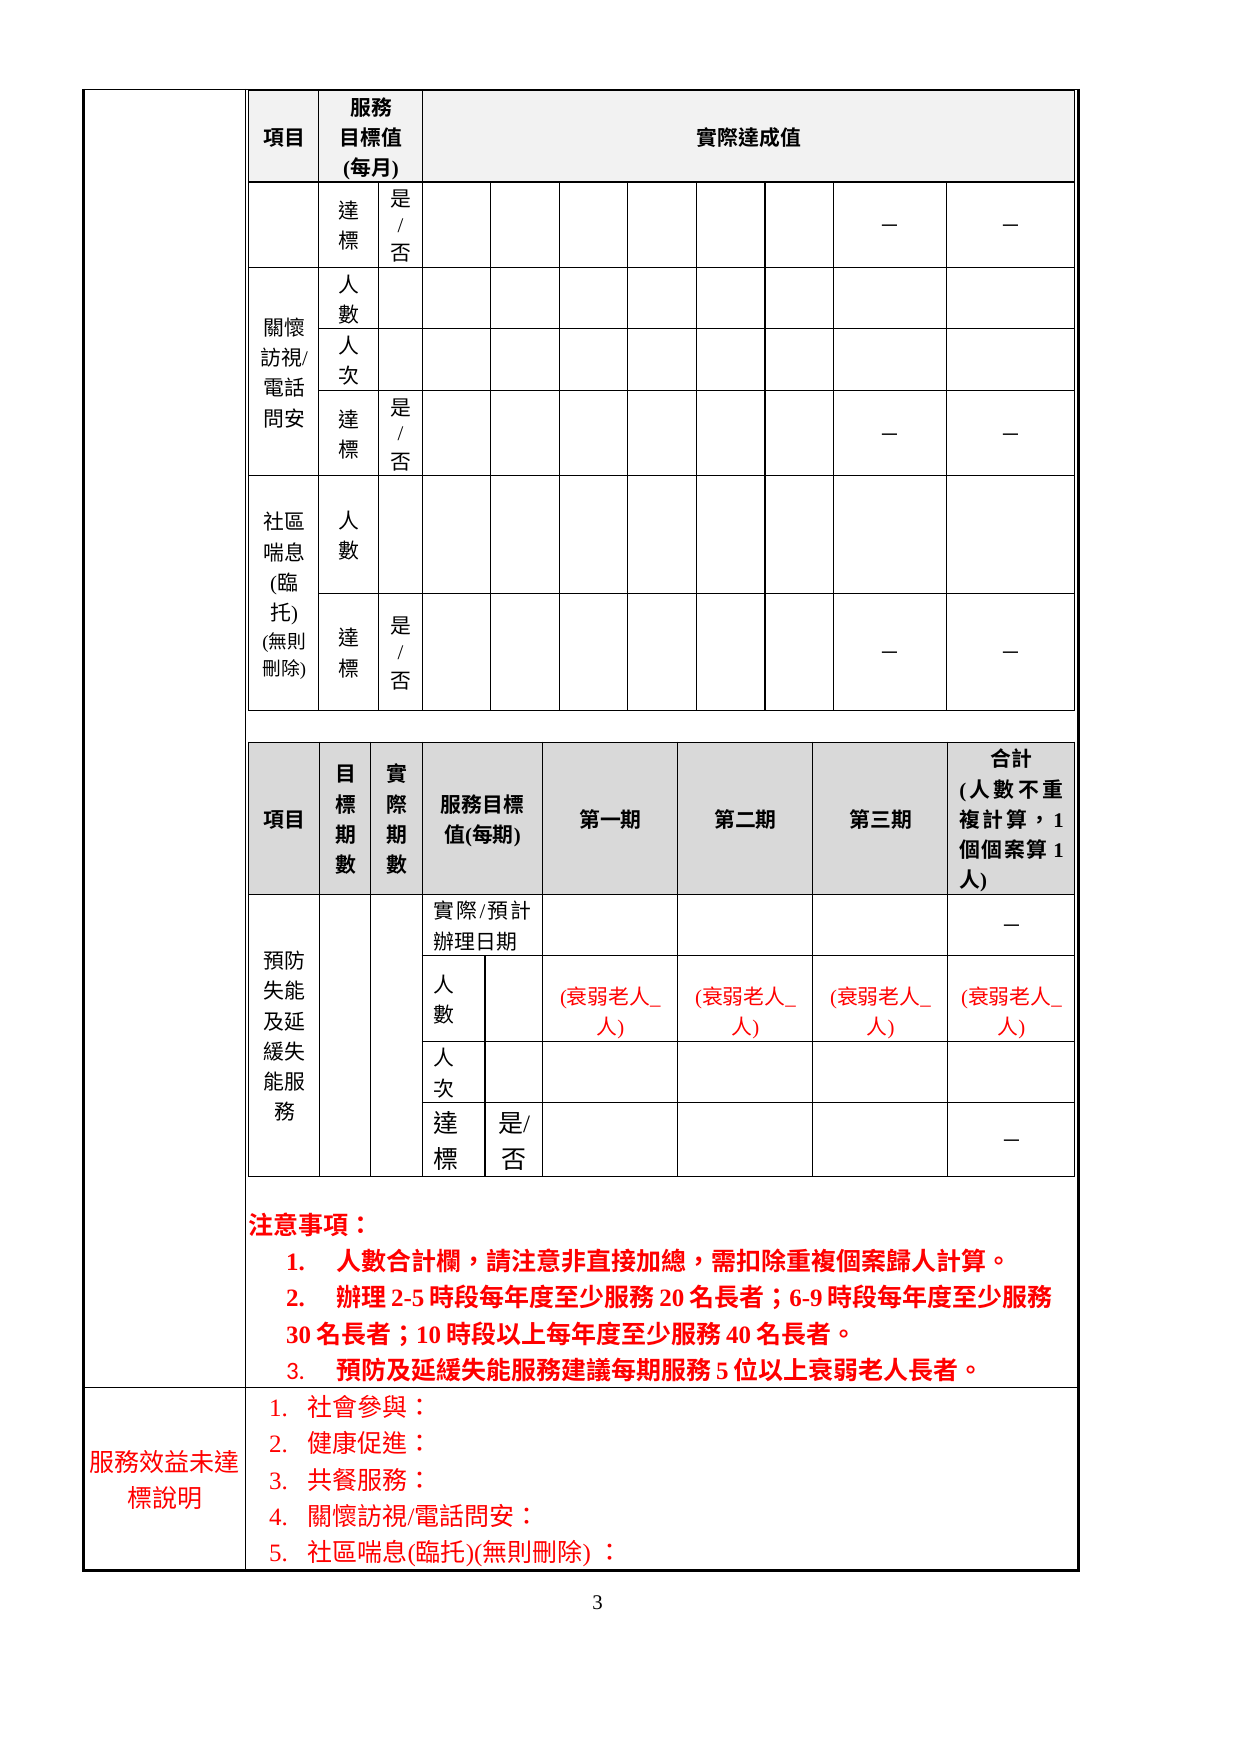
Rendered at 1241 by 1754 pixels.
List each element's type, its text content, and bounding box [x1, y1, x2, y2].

table_cell [766, 391, 833, 475]
table_cell [379, 268, 422, 328]
table_cell [628, 391, 696, 475]
table_cell [813, 895, 947, 955]
table_cell [947, 476, 1074, 593]
table_cell (衰弱老人_人) [813, 956, 947, 1041]
table_cell [834, 329, 946, 390]
table_header 項目 [249, 91, 318, 181]
table_cell [697, 183, 764, 267]
table_cell 是/否 [379, 594, 422, 710]
table_cell [834, 476, 946, 593]
table_cell 實際/預計辦理日期 [423, 895, 542, 955]
table_cell [766, 268, 833, 328]
table_header 目標期數 [320, 743, 370, 894]
table_cell [249, 183, 318, 267]
table_cell － [947, 594, 1074, 710]
table_cell [560, 329, 627, 390]
table_cell [491, 268, 559, 328]
table_cell (衰弱老人_人) [543, 956, 677, 1041]
table_cell 達標 [319, 391, 378, 475]
table_cell [491, 391, 559, 475]
table_cell 服務效益未達標說明 [85, 1388, 245, 1569]
table_cell [678, 1103, 812, 1176]
table_cell [678, 895, 812, 955]
table_header 實際達成值 [423, 91, 1074, 181]
table_cell 人數 [423, 956, 484, 1041]
table_cell 達標 [319, 183, 378, 267]
table_cell [560, 594, 627, 710]
table_cell [697, 594, 764, 710]
table_cell [543, 1103, 677, 1176]
table_header 合計 (人數不重複計算，1個個案算1人) [948, 743, 1074, 894]
table_cell [543, 1042, 677, 1102]
table_cell [628, 329, 696, 390]
table_cell [947, 329, 1074, 390]
table_cell [423, 476, 490, 593]
table_cell [678, 1042, 812, 1102]
table_cell 人數 [319, 268, 378, 328]
table_cell [766, 183, 833, 267]
table_cell 社會參與： 健康促進： 共餐服務： 關懷訪視/電話問安： 社區喘息(臨托)(無則刪除) ： [246, 1388, 1077, 1569]
table_cell [628, 268, 696, 328]
table_header 第三期 [813, 743, 947, 894]
table_cell [766, 329, 833, 390]
table_cell [491, 329, 559, 390]
table_cell [560, 476, 627, 593]
table_cell － [947, 183, 1074, 267]
table_cell － [834, 183, 946, 267]
table_cell － [834, 391, 946, 475]
table_cell [423, 594, 490, 710]
table_cell [813, 1042, 947, 1102]
table_cell [491, 476, 559, 593]
table_header 服務 目標值 (每月) [319, 91, 422, 181]
table_cell 人次 [423, 1042, 484, 1102]
table_cell 關懷訪視/電話問安 [249, 268, 318, 475]
table_cell 注意事項： 人數合計欄，請注意非直接加總，需扣除重複個案歸人計算。 辦理2-5時段每年度至少服務20名長者；6-9時段每年度至少服務30名長者；10時段以上每年度至少服務40名長者。 預防及延緩失能服務建議每期服務5位以上衰弱老人長者。 [246, 90, 1077, 1387]
table_cell [491, 183, 559, 267]
table_cell － [948, 1103, 1074, 1176]
table_cell [486, 956, 542, 1041]
table_header 服務目標值(每期) [423, 743, 542, 894]
table_cell [697, 268, 764, 328]
table_cell [491, 594, 559, 710]
table_cell [486, 1042, 542, 1102]
table_cell [697, 391, 764, 475]
table_cell － [947, 391, 1074, 475]
table_cell 是/否 [379, 183, 422, 267]
table_cell (衰弱老人_人) [948, 956, 1074, 1041]
table_cell [948, 1042, 1074, 1102]
table_cell － [948, 895, 1074, 955]
table_cell [320, 895, 370, 1176]
table_cell [379, 329, 422, 390]
table_cell [423, 183, 490, 267]
table_cell [423, 268, 490, 328]
table_cell [423, 391, 490, 475]
table_header 實際期數 [371, 743, 422, 894]
table_cell 人數 [319, 476, 378, 593]
table_cell [379, 476, 422, 593]
table_cell 達標 [319, 594, 378, 710]
table_cell [834, 268, 946, 328]
table_cell [766, 476, 833, 593]
table_cell [560, 391, 627, 475]
table_header 第二期 [678, 743, 812, 894]
table_cell [560, 268, 627, 328]
table_cell 達標 [423, 1103, 484, 1176]
table_cell [697, 329, 764, 390]
table_cell [947, 268, 1074, 328]
table_cell 預防失能及延緩失能服務 [249, 895, 319, 1176]
table_cell [371, 895, 422, 1176]
table_header 第一期 [543, 743, 677, 894]
table_cell [628, 183, 696, 267]
table_cell (衰弱老人_人) [678, 956, 812, 1041]
table_cell 人次 [319, 329, 378, 390]
table_cell 社區喘息(臨托) (無則刪除) [249, 476, 318, 710]
table_cell － [834, 594, 946, 710]
table_cell [85, 90, 245, 1387]
table_cell [423, 329, 490, 390]
table_cell [628, 476, 696, 593]
table_cell [813, 1103, 947, 1176]
table_cell [766, 594, 833, 710]
table_cell [560, 183, 627, 267]
table_header 項目 [249, 743, 319, 894]
table_cell [543, 895, 677, 955]
table_cell [697, 476, 764, 593]
table_cell 是/否 [486, 1103, 542, 1176]
table_cell 是/否 [379, 391, 422, 475]
table_cell [628, 594, 696, 710]
